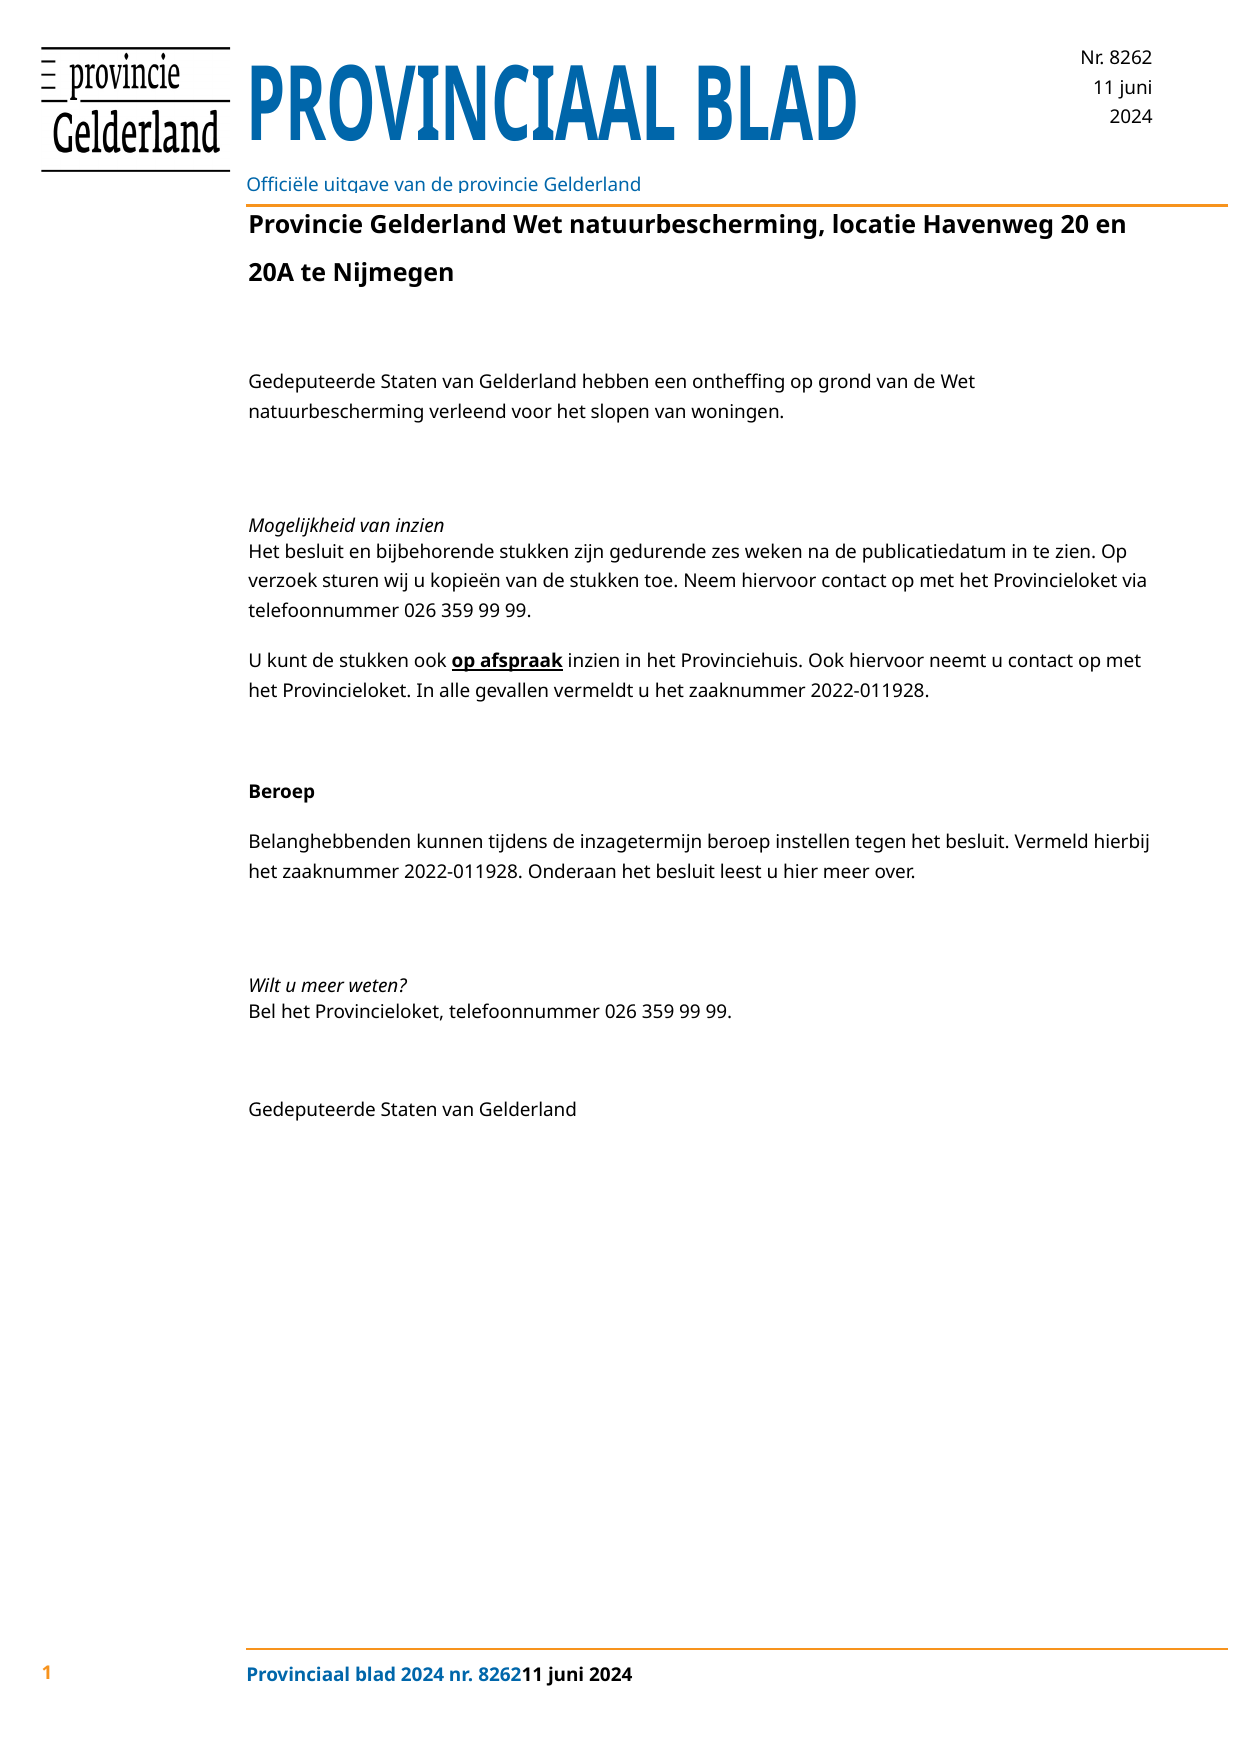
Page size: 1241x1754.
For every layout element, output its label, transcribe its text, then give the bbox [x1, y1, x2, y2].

text Gedeputeerde Staten van Gelderland [248, 1096, 1152, 1122]
text Mogelijkheid van inzien [248, 512, 1152, 538]
text Provincie Gelderland Wet natuurbescherming, locatie Havenweg 20 en 20A te Nijmegen [248, 207, 1152, 288]
text Wilt u meer weten? [248, 972, 1152, 998]
text Gedeputeerde Staten van Gelderland hebben een ontheffing op grond van de Wet natuurbescherming verleend voor het slopen van woningen. [248, 368, 1152, 424]
text Beroep [248, 778, 1152, 804]
text Belanghebbenden kunnen tijdens de inzagetermijn beroep instellen tegen het besluit. Vermeld hierbij het zaaknummer 2022-011928. Onderaan het besluit leest u hier meer over. [248, 828, 1152, 884]
text U kunt de stukken ook op afspraak inzien in het Provinciehuis. Ook hiervoor neemt u contact op met het Provincieloket. In alle gevallen vermeldt u het zaaknummer 2022-011928. [248, 648, 1152, 703]
picture [41, 47, 231, 172]
text Het besluit en bijbehorende stukken zijn gedurende zes weken na de publicatiedatum in te zien. Op verzoek sturen wij u kopieën van de stukken toe. Neem hiervoor contact op met het Provincieloket via telefoonnummer 026 359 99 99. [248, 538, 1152, 623]
text Bel het Provincieloket, telefoonnummer 026 359 99 99. [248, 998, 1152, 1024]
